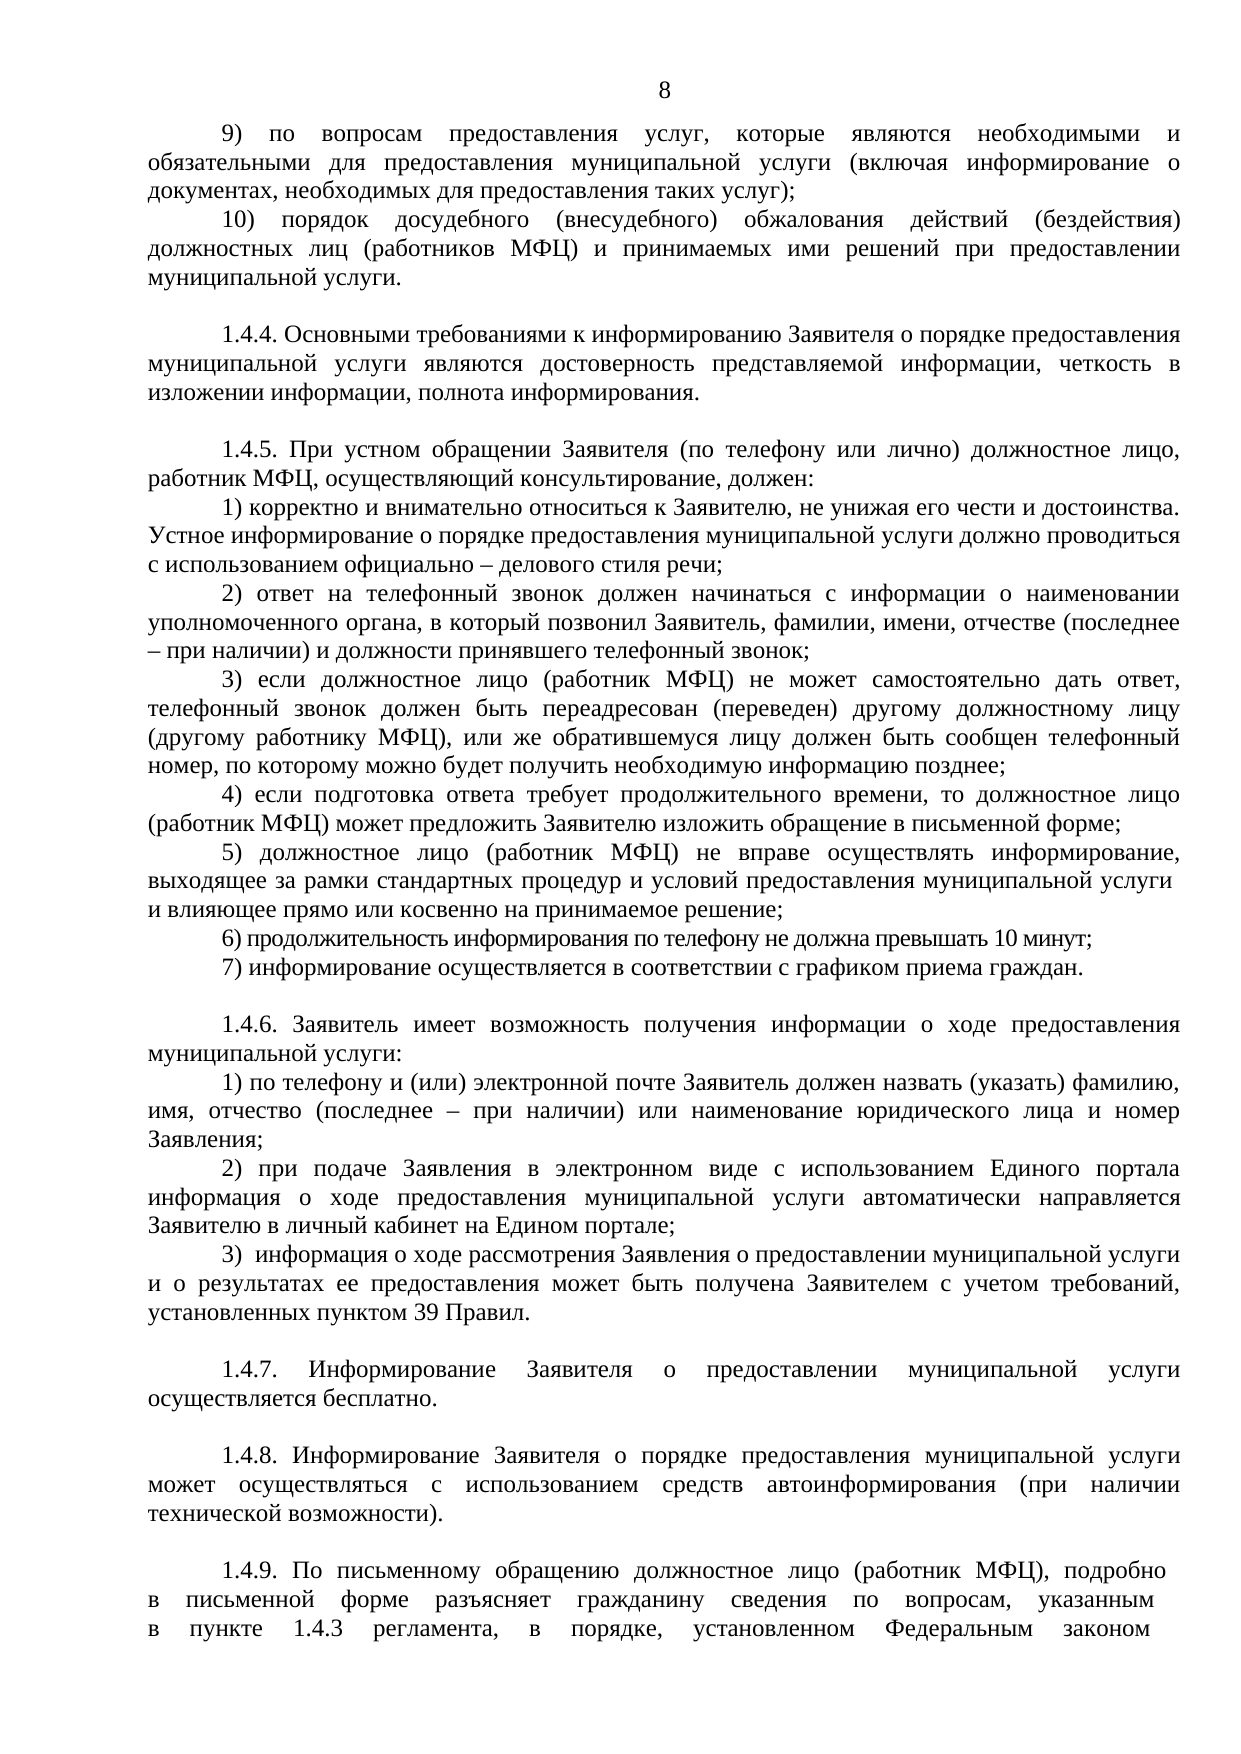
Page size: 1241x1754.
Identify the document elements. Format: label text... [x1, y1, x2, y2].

text 1.4.5. При устном обращении Заявителя (по телефону или лично) должностное лицо, работник МФЦ, осуществляющий консультирование, должен: [148, 434, 1181, 492]
text 1) корректно и внимательно относиться к Заявителю, не унижая его чести и достоинства. Устное информирование о порядке предоставления муниципальной услуги должно проводиться с использованием официально – делового стиля речи; [148, 492, 1181, 578]
text 1.4.9. По письменному обращению должностное лицо (работник МФЦ), подробно в письменной форме разъясняет гражданину сведения по вопросам, указанным в пункте 1.4.3 регламента, в порядке, установленном Федеральным законом [148, 1556, 1181, 1642]
text 1) по телефону и (или) электронной почте Заявитель должен назвать (указать) фамилию, имя, отчество (последнее – при наличии) или наименование юридического лица и номер Заявления; [148, 1067, 1181, 1153]
text 2) при подаче Заявления в электронном виде с использованием Единого портала информация о ходе предоставления муниципальной услуги автоматически направляется Заявителю в личный кабинет на Едином портале; [148, 1153, 1181, 1239]
text 1.4.6. Заявитель имеет возможность получения информации о ходе предоставления муниципальной услуги: [148, 1009, 1181, 1067]
text 9) по вопросам предоставления услуг, которые являются необходимыми и обязательными для предоставления муниципальной услуги (включая информирование о документах, необходимых для предоставления таких услуг); [148, 118, 1181, 204]
text 10) порядок досудебного (внесудебного) обжалования действий (бездействия) должностных лиц (работников МФЦ) и принимаемых ими решений при предоставлении муниципальной услуги. [148, 204, 1181, 291]
text 3) информация о ходе рассмотрения Заявления о предоставлении муниципальной услуги и о результатах ее предоставления может быть получена Заявителем с учетом требований, установленных пунктом 39 Правил. [148, 1239, 1181, 1326]
text 1.4.8. Информирование Заявителя о порядке предоставления муниципальной услуги может осуществляться с использованием средств автоинформирования (при наличии технической возможности). [148, 1441, 1181, 1527]
text 4) если подготовка ответа требует продолжительного времени, то должностное лицо (работник МФЦ) может предложить Заявителю изложить обращение в письменной форме; [148, 779, 1181, 837]
text 1.4.4. Основными требованиями к информированию Заявителя о порядке предоставления муниципальной услуги являются достоверность представляемой информации, четкость в изложении информации, полнота информирования. [148, 319, 1181, 406]
text 2) ответ на телефонный звонок должен начинаться с информации о наименовании уполномоченного органа, в который позвонил Заявитель, фамилии, имени, отчестве (последнее – при наличии) и должности принявшего телефонный звонок; [148, 578, 1181, 664]
text 7) информирование осуществляется в соответствии с графиком приема граждан. [148, 952, 1181, 981]
text 3) если должностное лицо (работник МФЦ) не может самостоятельно дать ответ, телефонный звонок должен быть переадресован (переведен) другому должностному лицу (другому работнику МФЦ), или же обратившемуся лицу должен быть сообщен телефонный номер, по которому можно будет получить необходимую информацию позднее; [148, 664, 1181, 779]
text 6) продолжительность информирования по телефону не должна превышать 10 минут; [148, 923, 1181, 952]
text 1.4.7. Информирование Заявителя о предоставлении муниципальной услуги осуществляется бесплатно. [148, 1354, 1181, 1412]
text 5) должностное лицо (работник МФЦ) не вправе осуществлять информирование, выходящее за рамки стандартных процедур и условий предоставления муниципальной услуги и влияющее прямо или косвенно на принимаемое решение; [148, 837, 1181, 923]
